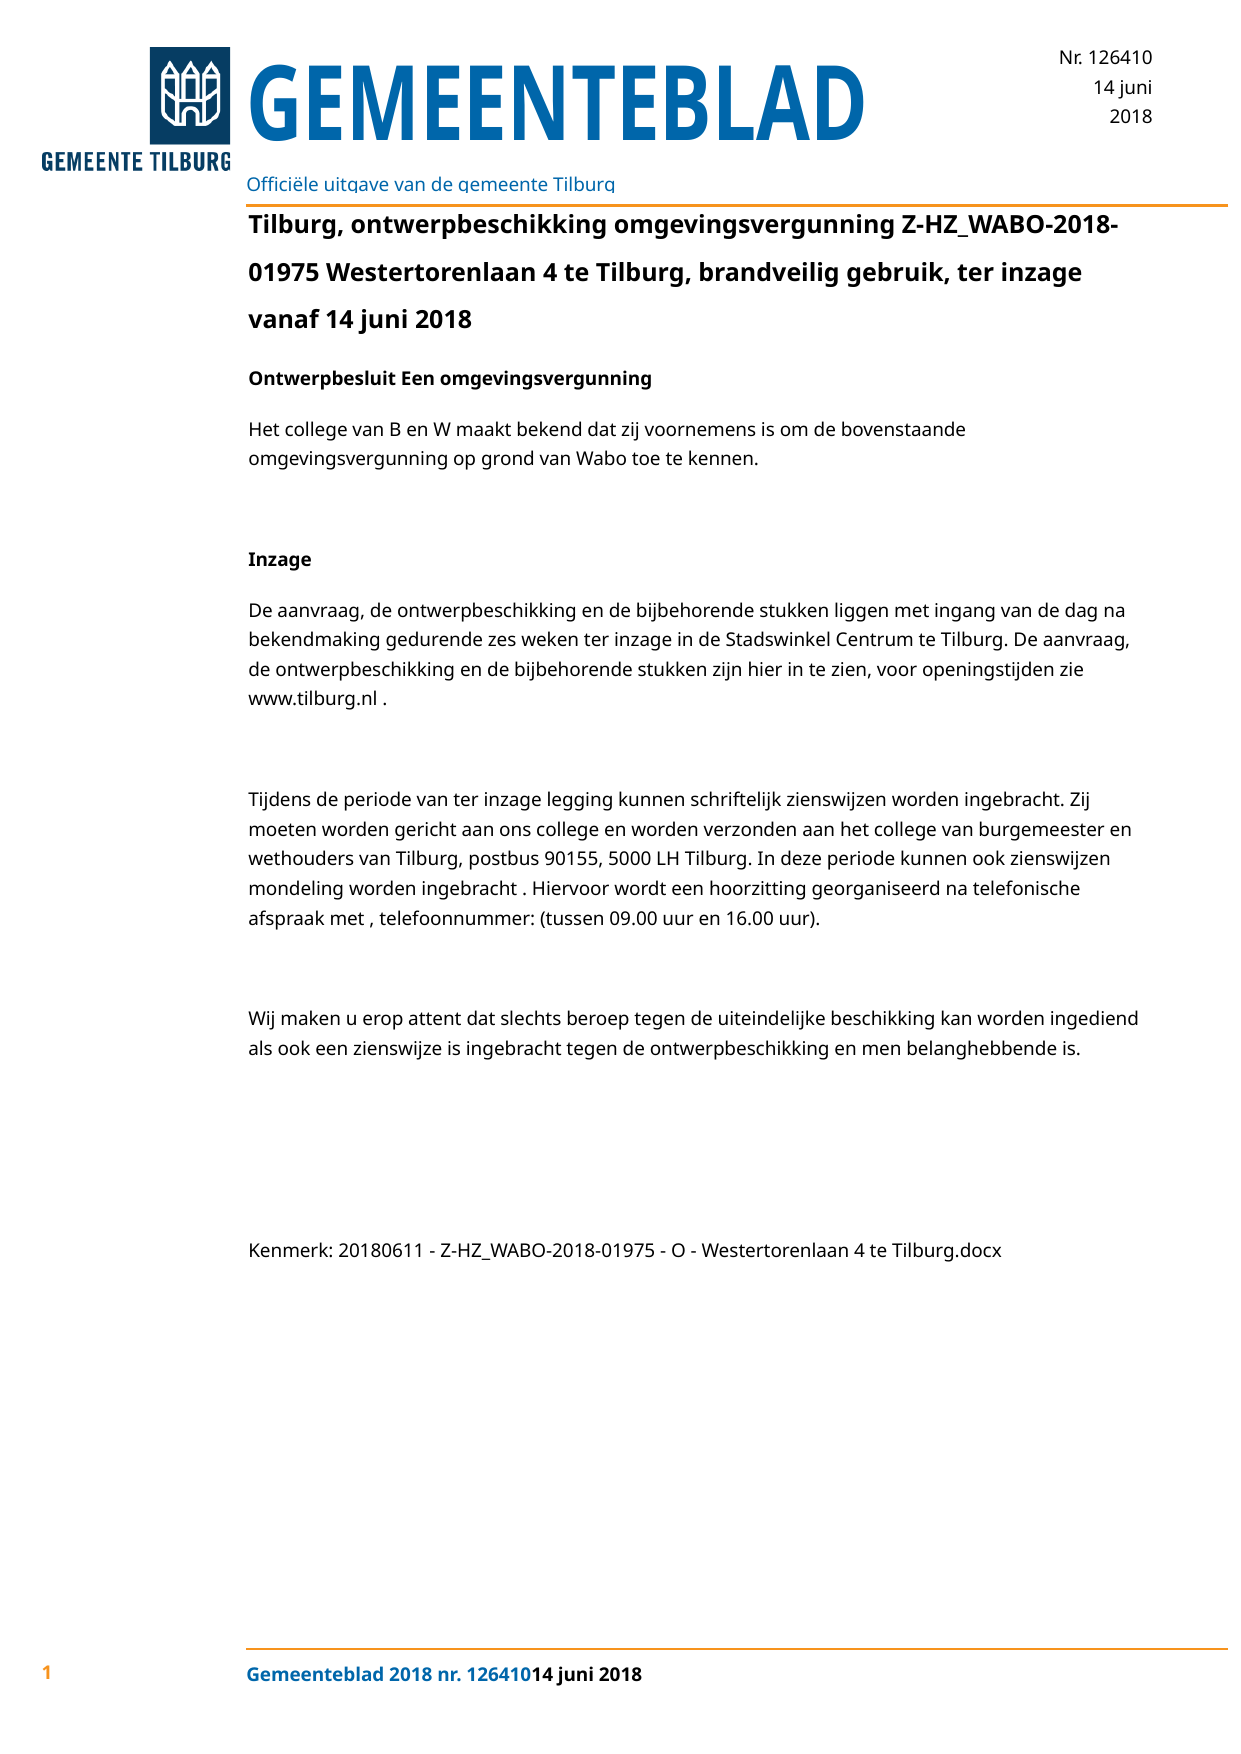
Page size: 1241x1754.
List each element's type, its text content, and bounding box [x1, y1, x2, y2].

picture [41, 47, 231, 172]
text Inzage [248, 546, 1152, 572]
text Het college van B en W maakt bekend dat zij voornemens is om de bovenstaande omgevingsvergunning op grond van Wabo toe te kennen. [248, 416, 1152, 471]
text Wij maken u erop attent dat slechts beroep tegen de uiteindelijke beschikking kan worden ingediend als ook een zienswijze is ingebracht tegen de ontwerpbeschikking en men belanghebbende is. [248, 1006, 1152, 1061]
text Tijdens de periode van ter inzage legging kunnen schriftelijk zienswijzen worden ingebracht. Zij moeten worden gericht aan ons college en worden verzonden aan het college van burgemeester en wethouders van Tilburg, postbus 90155, 5000 LH Tilburg. In deze periode kunnen ook zienswijzen mondeling worden ingebracht . Hiervoor wordt een hoorzitting georganiseerd na telefonische afspraak met , telefoonnummer: (tussen 09.00 uur en 16.00 uur). [248, 786, 1152, 930]
text Ontwerpbesluit Een omgevingsvergunning [248, 366, 1152, 391]
text Kenmerk: 20180611 - Z-HZ_WABO-2018-01975 - O - Westertorenlaan 4 te Tilburg.docx [248, 1237, 1152, 1262]
text De aanvraag, de ontwerpbeschikking en de bijbehorende stukken liggen met ingang van de dag na bekendmaking gedurende zes weken ter inzage in de Stadswinkel Centrum te Tilburg. De aanvraag, de ontwerpbeschikking en de bijbehorende stukken zijn hier in te zien, voor openingstijden zie www.tilburg.nl . [248, 597, 1152, 711]
text Tilburg, ontwerpbeschikking omgevingsvergunning Z-HZ_WABO-2018-01975 Westertorenlaan 4 te Tilburg, brandveilig gebruik, ter inzage vanaf 14 juni 2018 [248, 207, 1152, 336]
